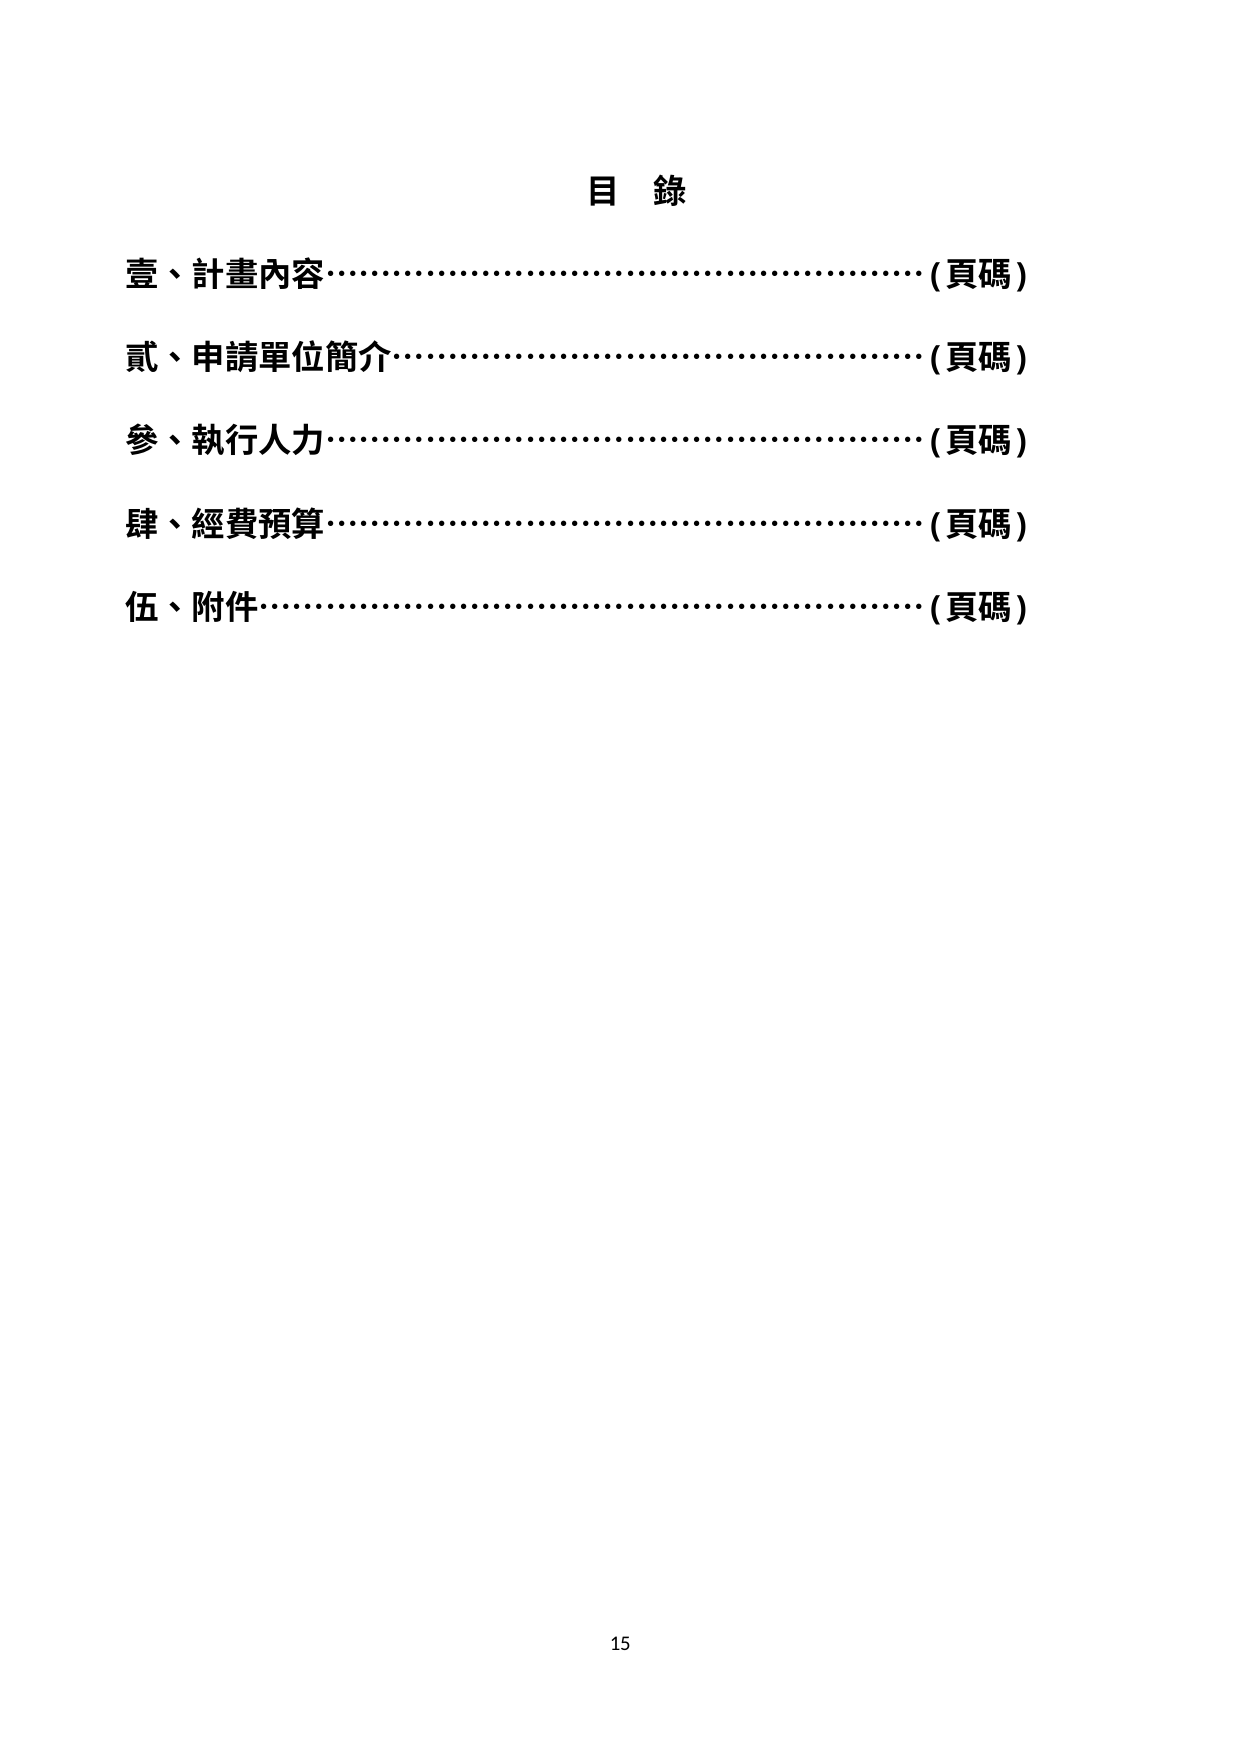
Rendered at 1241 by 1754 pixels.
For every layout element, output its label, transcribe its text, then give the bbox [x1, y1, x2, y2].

text 肆、經費預算………………………………………………(頁碼) [125, 487, 1165, 546]
text 伍、附件……………………………………………………(頁碼) [125, 571, 1165, 629]
text 參、執行人力………………………………………………(頁碼) [125, 404, 1165, 462]
text 貳、申請單位簡介…………………………………………(頁碼) [125, 321, 1165, 379]
text 壹、計畫內容………………………………………………(頁碼) [125, 237, 1165, 296]
text 目 錄 [75, 167, 1197, 212]
